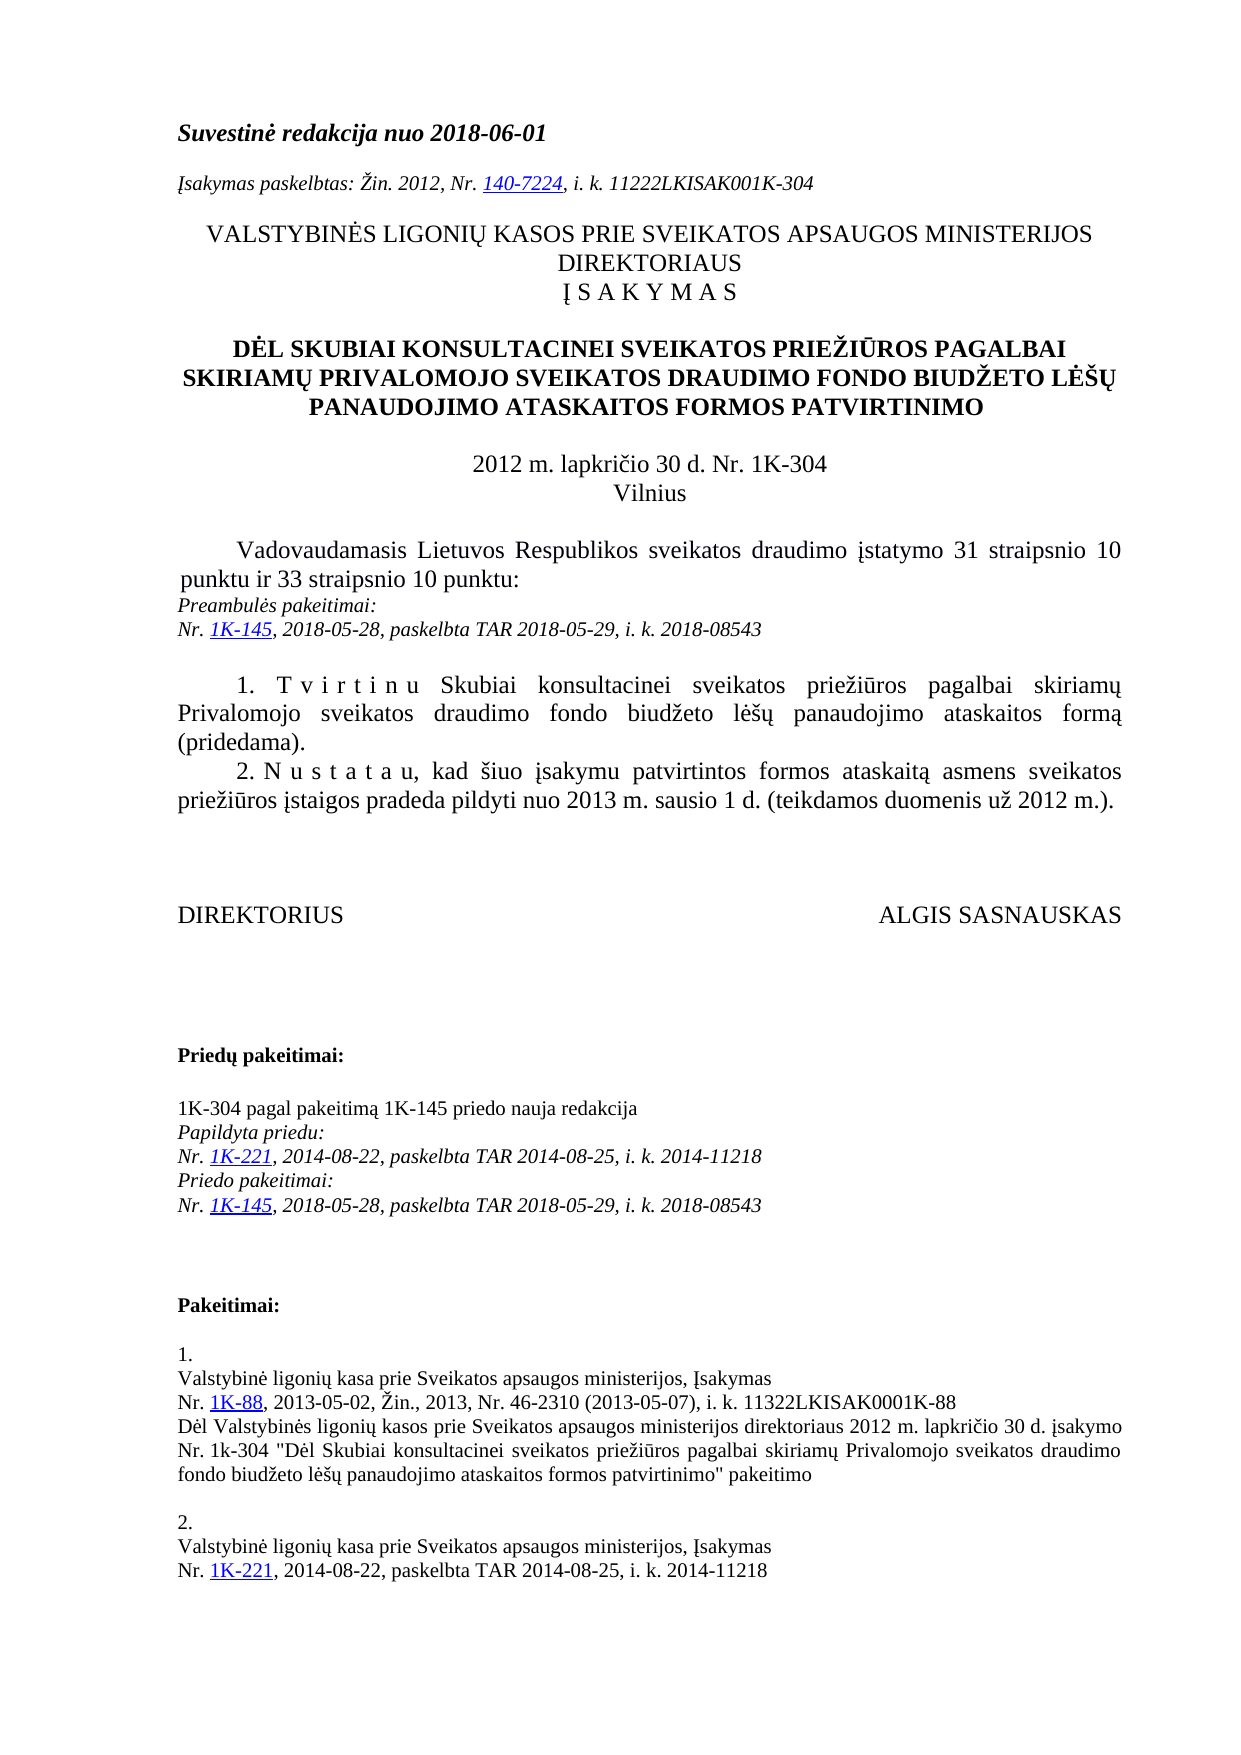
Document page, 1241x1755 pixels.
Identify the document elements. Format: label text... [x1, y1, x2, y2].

text Papildyta priedu: [177, 1120, 1122, 1144]
text Nr. 1K-145, 2018-05-28, paskelbta TAR 2018-05-29, i. k. 2018-08543 [177, 617, 1122, 641]
text 2. [177, 1510, 1122, 1534]
text Į S A K Y M A S [177, 277, 1122, 305]
text Priedų pakeitimai: [177, 1043, 1122, 1067]
text 1K-304 pagal pakeitimą 1K-145 priedo nauja redakcija [177, 1096, 1122, 1120]
text Dėl Valstybinės ligonių kasos prie Sveikatos apsaugos ministerijos direktoriaus 2012 m. lapkričio 30 d. įsakymo Nr. 1k-304 "Dėl Skubiai konsultacinei sveikatos priežiūros pagalbai skiriamų Privalomojo sveikatos draudimo fondo biudžeto lėšų panaudojimo ataskaitos formos patvirtinimo" pakeitimo [177, 1414, 1122, 1486]
text 2.Nustatau, kad šiuo įsakymu patvirtintos formos ataskaitą asmens sveikatos priežiūros įstaigos pradeda pildyti nuo 2013 m. sausio 1 d. (teikdamos duomenis už 2012 m.). [177, 756, 1122, 813]
text DĖL SKUBIAI KONSULTaCINEI SVEIKATOS PRIEŽIŪROS PAGALBAI SKIRIAMŲ PRIVALOMOJO SVEIKATOS DRAUDIMO FONDO BIUDŽETO LĖŠŲ PANAUDOJIMO ATASKAITOS FORMOS PATVIRTINIMO [177, 334, 1122, 420]
text Įsakymas paskelbtas: Žin. 2012, Nr. 140-7224, i. k. 11222LKISAK001K-304 [177, 171, 1122, 195]
text Vadovaudamasis Lietuvos Respublikos sveikatos draudimo įstatymo 31 straipsnio 10 punktu ir 33 straipsnio 10 punktu: [180, 535, 1122, 593]
text 1. [177, 1342, 1122, 1366]
text Nr. 1K-88, 2013-05-02, Žin., 2013, Nr. 46-2310 (2013-05-07), i. k. 11322LKISAK0001K-88 [177, 1390, 1122, 1414]
text Nr. 1K-221, 2014-08-22, paskelbta TAR 2014-08-25, i. k. 2014-11218 [177, 1144, 1122, 1168]
text 1. Tvirtinu Skubiai konsultacinei sveikatos priežiūros pagalbai skiriamų Privalomojo sveikatos draudimo fondo biudžeto lėšų panaudojimo ataskaitos formą (pridedama). [177, 670, 1122, 756]
text Nr. 1K-221, 2014-08-22, paskelbta TAR 2014-08-25, i. k. 2014-11218 [177, 1558, 1122, 1582]
text Nr. 1K-145, 2018-05-28, paskelbta TAR 2018-05-29, i. k. 2018-08543 [177, 1192, 1122, 1217]
text Direktorius Algis Sasnauskas [177, 900, 1122, 928]
text Preambulės pakeitimai: [177, 593, 1122, 617]
text Valstybinė ligonių kasa prie Sveikatos apsaugos ministerijos, Įsakymas [177, 1534, 1122, 1558]
text VALSTYBINĖS LIGONIŲ KASOS PRIE SVEIKATOS APSAUGOS MINISTERIJOS DIREKTORIAUS [177, 219, 1122, 277]
text 2012 m. lapkričio 30 d. Nr. 1K-304 [177, 449, 1122, 478]
text Suvestinė redakcija nuo 2018-06-01 [177, 118, 1122, 147]
text Pakeitimai: [177, 1293, 1122, 1317]
text Priedo pakeitimai: [177, 1168, 1122, 1192]
text Valstybinė ligonių kasa prie Sveikatos apsaugos ministerijos, Įsakymas [177, 1366, 1122, 1390]
text Vilnius [177, 478, 1122, 507]
